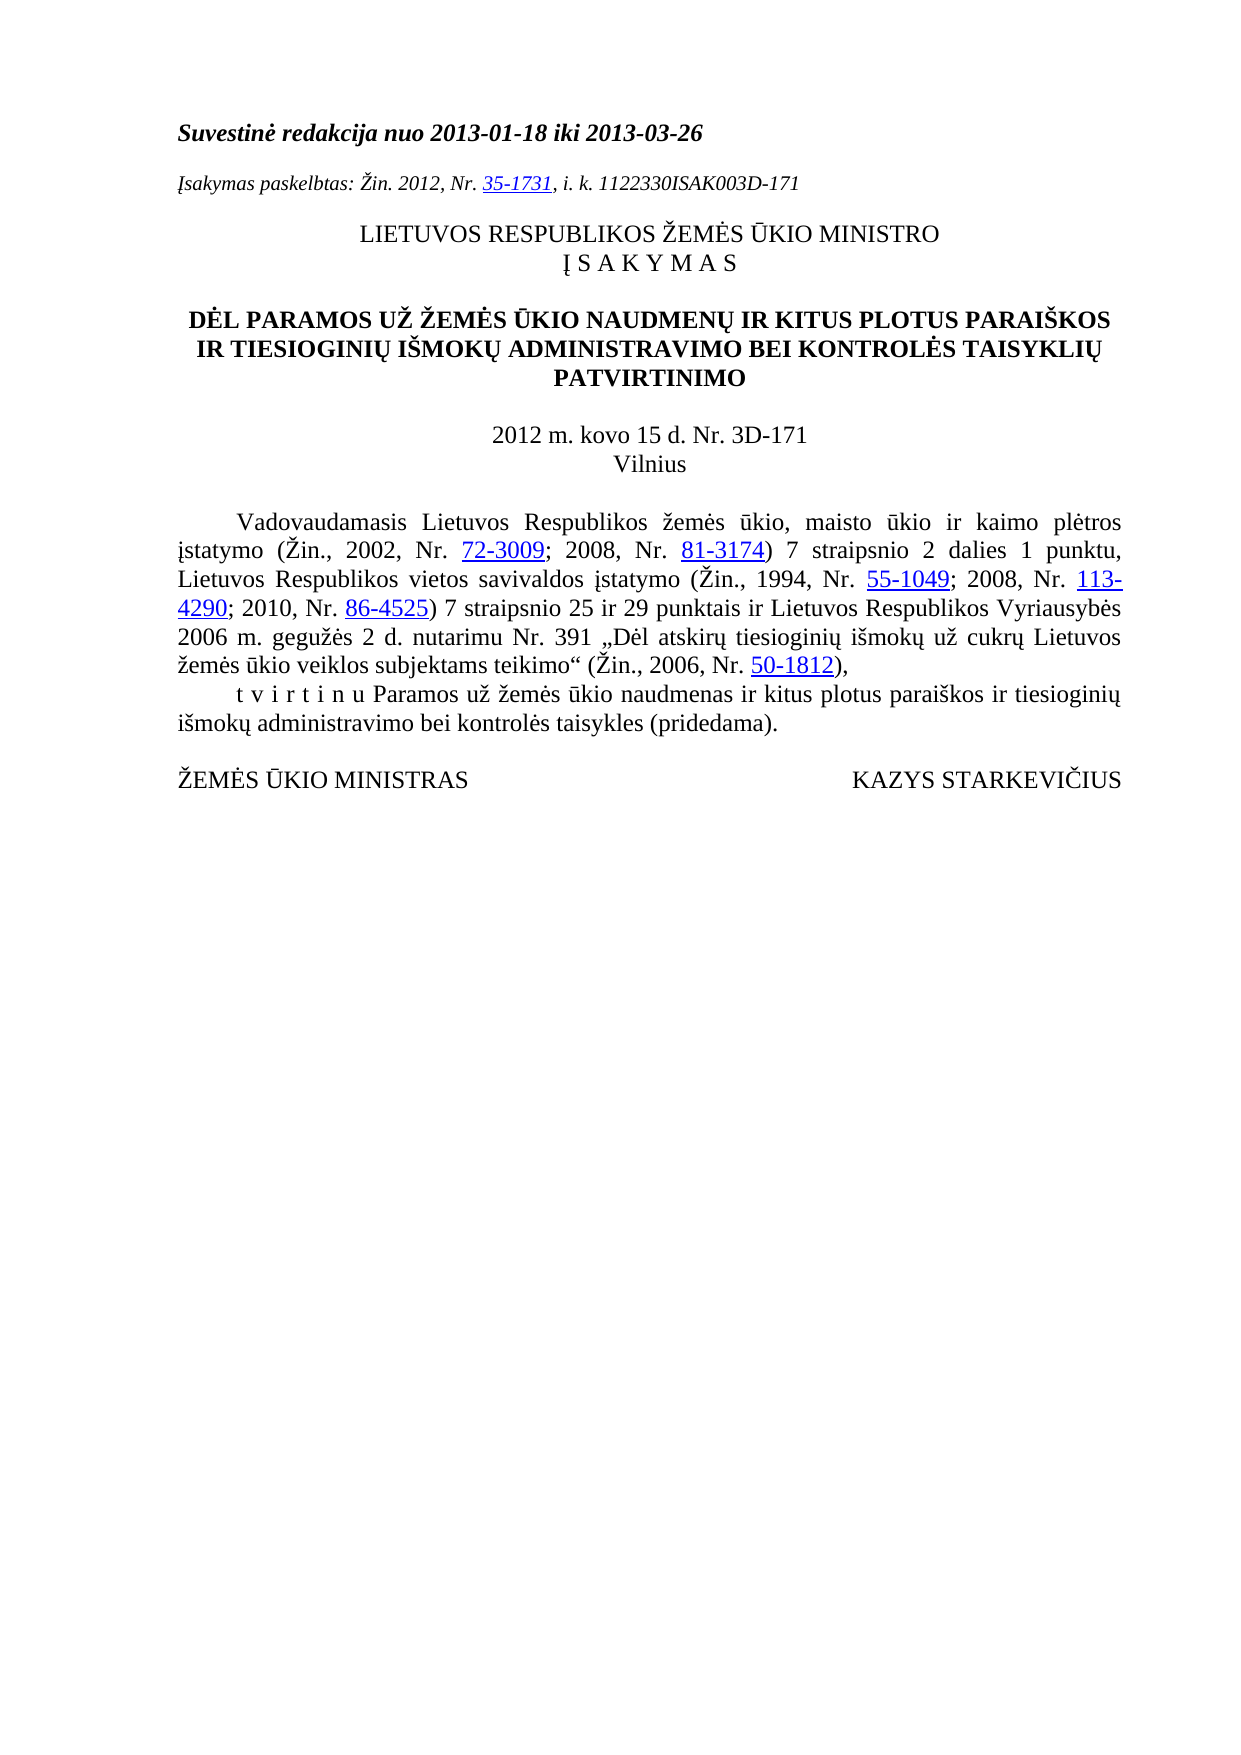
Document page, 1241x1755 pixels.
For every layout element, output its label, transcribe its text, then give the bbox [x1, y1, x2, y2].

text LIETUVOS RESPUBLIKOS ŽEMĖS ŪKIO MINISTRO [177, 219, 1122, 248]
text Žemės ūkio ministras Kazys Starkevičius [177, 765, 1122, 794]
text Į S A K Y M A S [177, 248, 1122, 277]
text 2012 m. kovo 15 d. Nr. 3D-171 [177, 420, 1122, 449]
text Vilnius [177, 449, 1122, 478]
text t v i r t i n u Paramos už žemės ūkio naudmenas ir kitus plotus paraiškos ir tiesioginių išmokų administravimo bei kontrolės taisykles (pridedama). [177, 679, 1122, 737]
text Vadovaudamasis Lietuvos Respublikos žemės ūkio, maisto ūkio ir kaimo plėtros įstatymo (Žin., 2002, Nr. 72-3009; 2008, Nr. 81-3174) 7 straipsnio 2 dalies 1 punktu, Lietuvos Respublikos vietos savivaldos įstatymo (Žin., 1994, Nr. 55-1049; 2008, Nr. 113-4290; 2010, Nr. 86-4525) 7 straipsnio 25 ir 29 punktais ir Lietuvos Respublikos Vyriausybės 2006 m. gegužės 2 d. nutarimu Nr. 391 „Dėl atskirų tiesioginių išmokų už cukrų Lietuvos žemės ūkio veiklos subjektams teikimo“ (Žin., 2006, Nr. 50-1812), [177, 507, 1122, 679]
text DĖL PARAMOS UŽ ŽEMĖS ŪKIO NAUDMENŲ IR KITUS PLOTUS PARAIŠKOS IR TIESIOGINIŲ IŠMOKŲ ADMINISTRAVIMO BEI KONTROLĖS TAISYKLIŲ PATVIRTINIMO [177, 305, 1122, 392]
text Suvestinė redakcija nuo 2013-01-18 iki 2013-03-26 [177, 118, 1122, 147]
text Įsakymas paskelbtas: Žin. 2012, Nr. 35-1731, i. k. 1122330ISAK003D-171 [177, 171, 1122, 195]
